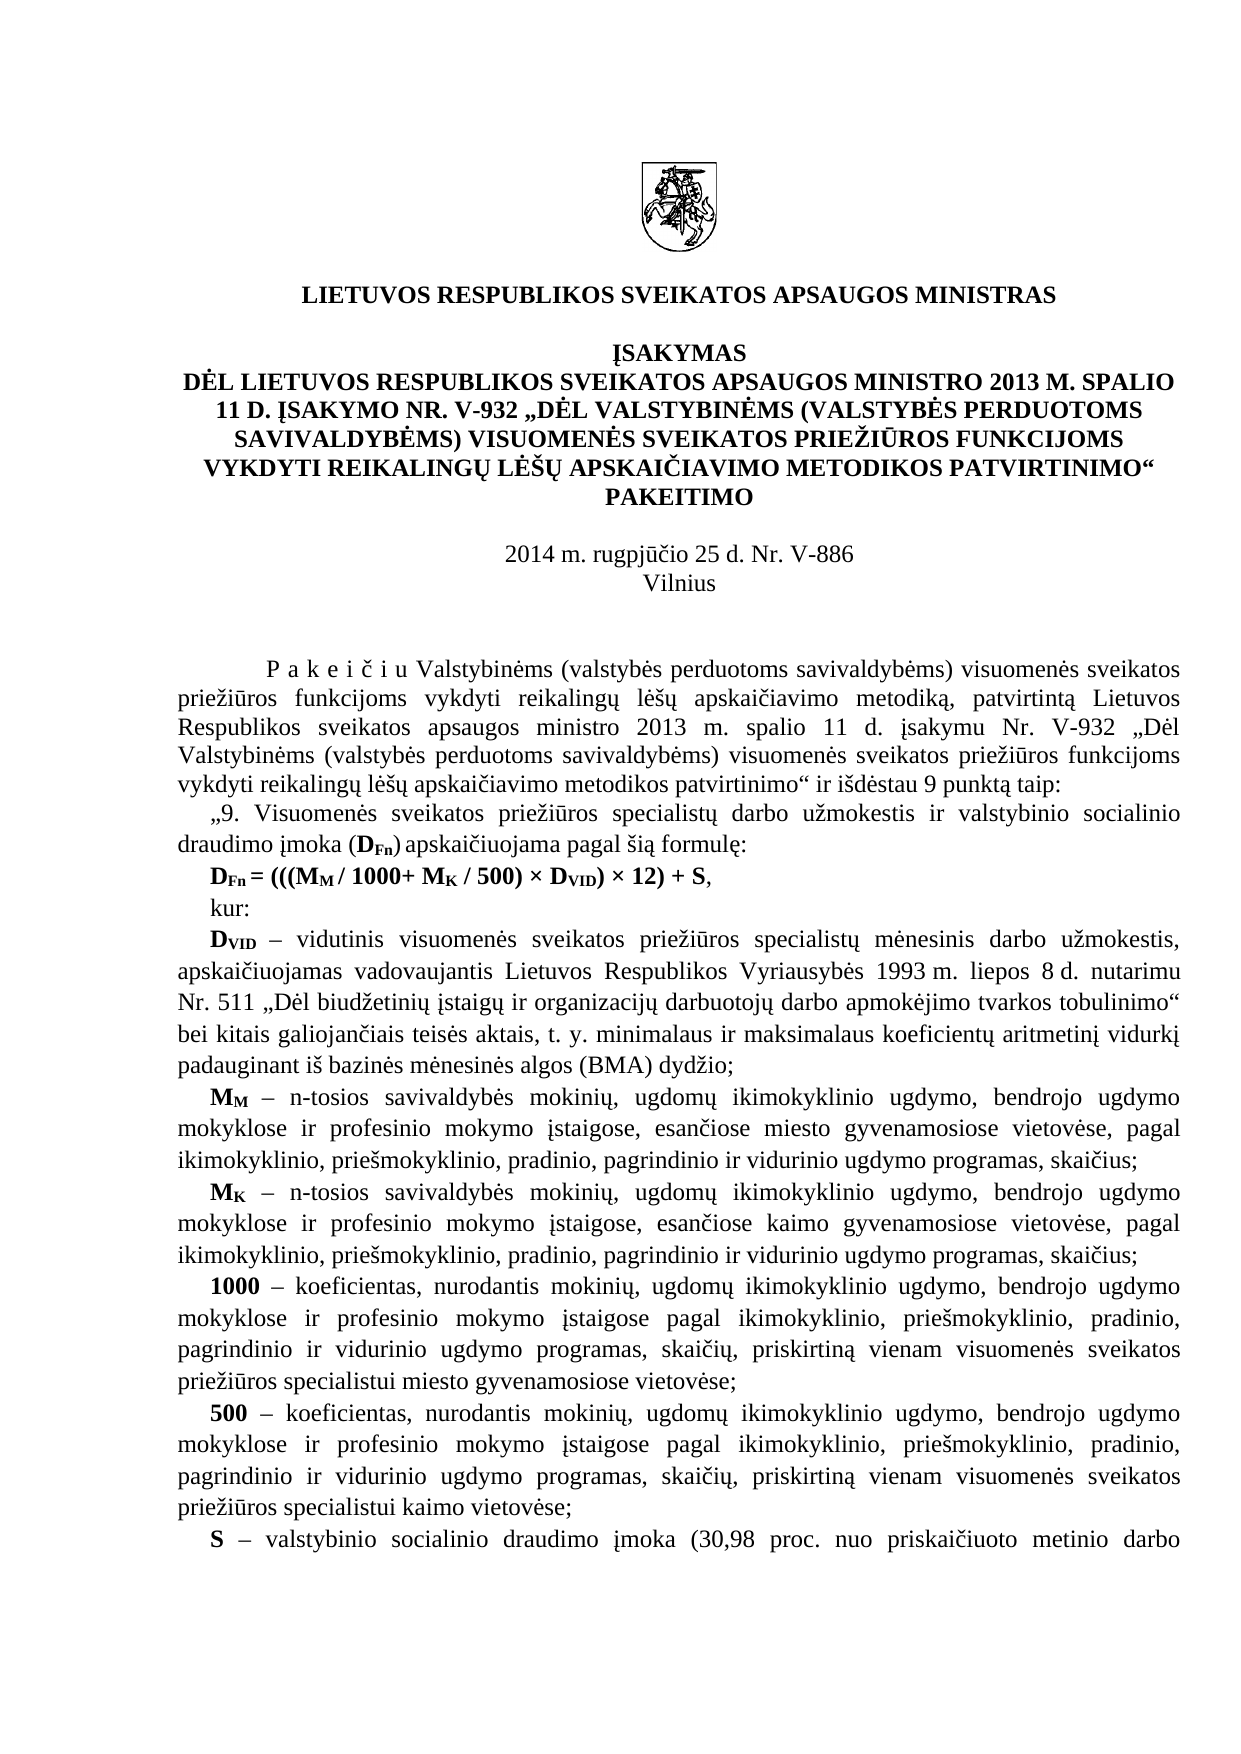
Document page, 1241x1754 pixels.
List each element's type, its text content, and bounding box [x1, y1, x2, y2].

text S – valstybinio socialinio draudimo įmoka (30,98 proc. nuo priskaičiuoto metinio darbo [177, 1524, 1181, 1553]
text 2014 m. rugpjūčio 25 d. Nr. V-886 [177, 539, 1181, 568]
text LIETUVOS RESPUBLIKOS SVEIKATOS APSAUGOS MINISTRAS [177, 280, 1181, 309]
text MM – n-tosios savivaldybės mokinių, ugdomų ikimokyklinio ugdymo, bendrojo ugdymo mokyklose ir profesinio mokymo įstaigose, esančiose miesto gyvenamosiose vietovėse, pagal ikimokyklinio, priešmokyklinio, pradinio, pagrindinio ir vidurinio ugdymo programas, skaičius; [177, 1082, 1181, 1174]
text DFn = (((MM / 1000+ MK / 500) × DVID) × 12) + S, [177, 861, 1181, 890]
text DVID – vidutinis visuomenės sveikatos priežiūros specialistų mėnesinis darbo užmokestis, apskaičiuojamas vadovaujantis Lietuvos Respublikos Vyriausybės 1993 m. liepos 8 d. nutarimu Nr. 511 „Dėl biudžetinių įstaigų ir organizacijų darbuotojų darbo apmokėjimo tvarkos tobulinimo“ bei kitais galiojančiais teisės aktais, t. y. minimalaus ir maksimalaus koeficientų aritmetinį vidurkį padauginant iš bazinės mėnesinės algos (BMA) dydžio; [177, 924, 1181, 1079]
text Vilnius [177, 568, 1181, 597]
text P a k e i č i u Valstybinėms (valstybės perduotoms savivaldybėms) visuomenės sveikatos priežiūros funkcijoms vykdyti reikalingų lėšų apskaičiavimo metodiką, patvirtintą Lietuvos Respublikos sveikatos apsaugos ministro 2013 m. spalio 11 d. įsakymu Nr. V-932 „Dėl Valstybinėms (valstybės perduotoms savivaldybėms) visuomenės sveikatos priežiūros funkcijoms vykdyti reikalingų lėšų apskaičiavimo metodikos patvirtinimo“ ir išdėstau 9 punktą taip: [177, 654, 1181, 798]
text MK – n-tosios savivaldybės mokinių, ugdomų ikimokyklinio ugdymo, bendrojo ugdymo mokyklose ir profesinio mokymo įstaigose, esančiose kaimo gyvenamosiose vietovėse, pagal ikimokyklinio, priešmokyklinio, pradinio, pagrindinio ir vidurinio ugdymo programas, skaičius; [177, 1177, 1181, 1268]
text 1000 – koeficientas, nurodantis mokinių, ugdomų ikimokyklinio ugdymo, bendrojo ugdymo mokyklose ir profesinio mokymo įstaigose pagal ikimokyklinio, priešmokyklinio, pradinio, pagrindinio ir vidurinio ugdymo programas, skaičių, priskirtiną vienam visuomenės sveikatos priežiūros specialistui miesto gyvenamosiose vietovėse; [177, 1271, 1181, 1395]
text DĖL LIETUVOS RESPUBLIKOS SVEIKATOS APSAUGOS MINISTRO 2013 M. SPALIO 11 D. ĮSAKYMO NR. V-932 „DĖL VALSTYBINĖMS (VALSTYBĖS PERDUOTOMS SAVIVALDYBĖMS) VISUOMENĖS SVEIKATOS PRIEŽIŪROS FUNKCIJOMS VYKDYTI REIKALINGŲ LĖŠŲ APSKAIČIAVIMO METODIKOS PATVIRTINIMO“ PAKEITIMO [177, 367, 1181, 510]
text 500 – koeficientas, nurodantis mokinių, ugdomų ikimokyklinio ugdymo, bendrojo ugdymo mokyklose ir profesinio mokymo įstaigose pagal ikimokyklinio, priešmokyklinio, pradinio, pagrindinio ir vidurinio ugdymo programas, skaičių, priskirtiną vienam visuomenės sveikatos priežiūros specialistui kaimo vietovėse; [177, 1398, 1181, 1521]
text ĮSAKYMAS [177, 338, 1181, 367]
text „9. Visuomenės sveikatos priežiūros specialistų darbo užmokestis ir valstybinio socialinio draudimo įmoka (DFn) apskaičiuojama pagal šią formulę: [177, 798, 1181, 858]
text kur: [177, 893, 1181, 921]
